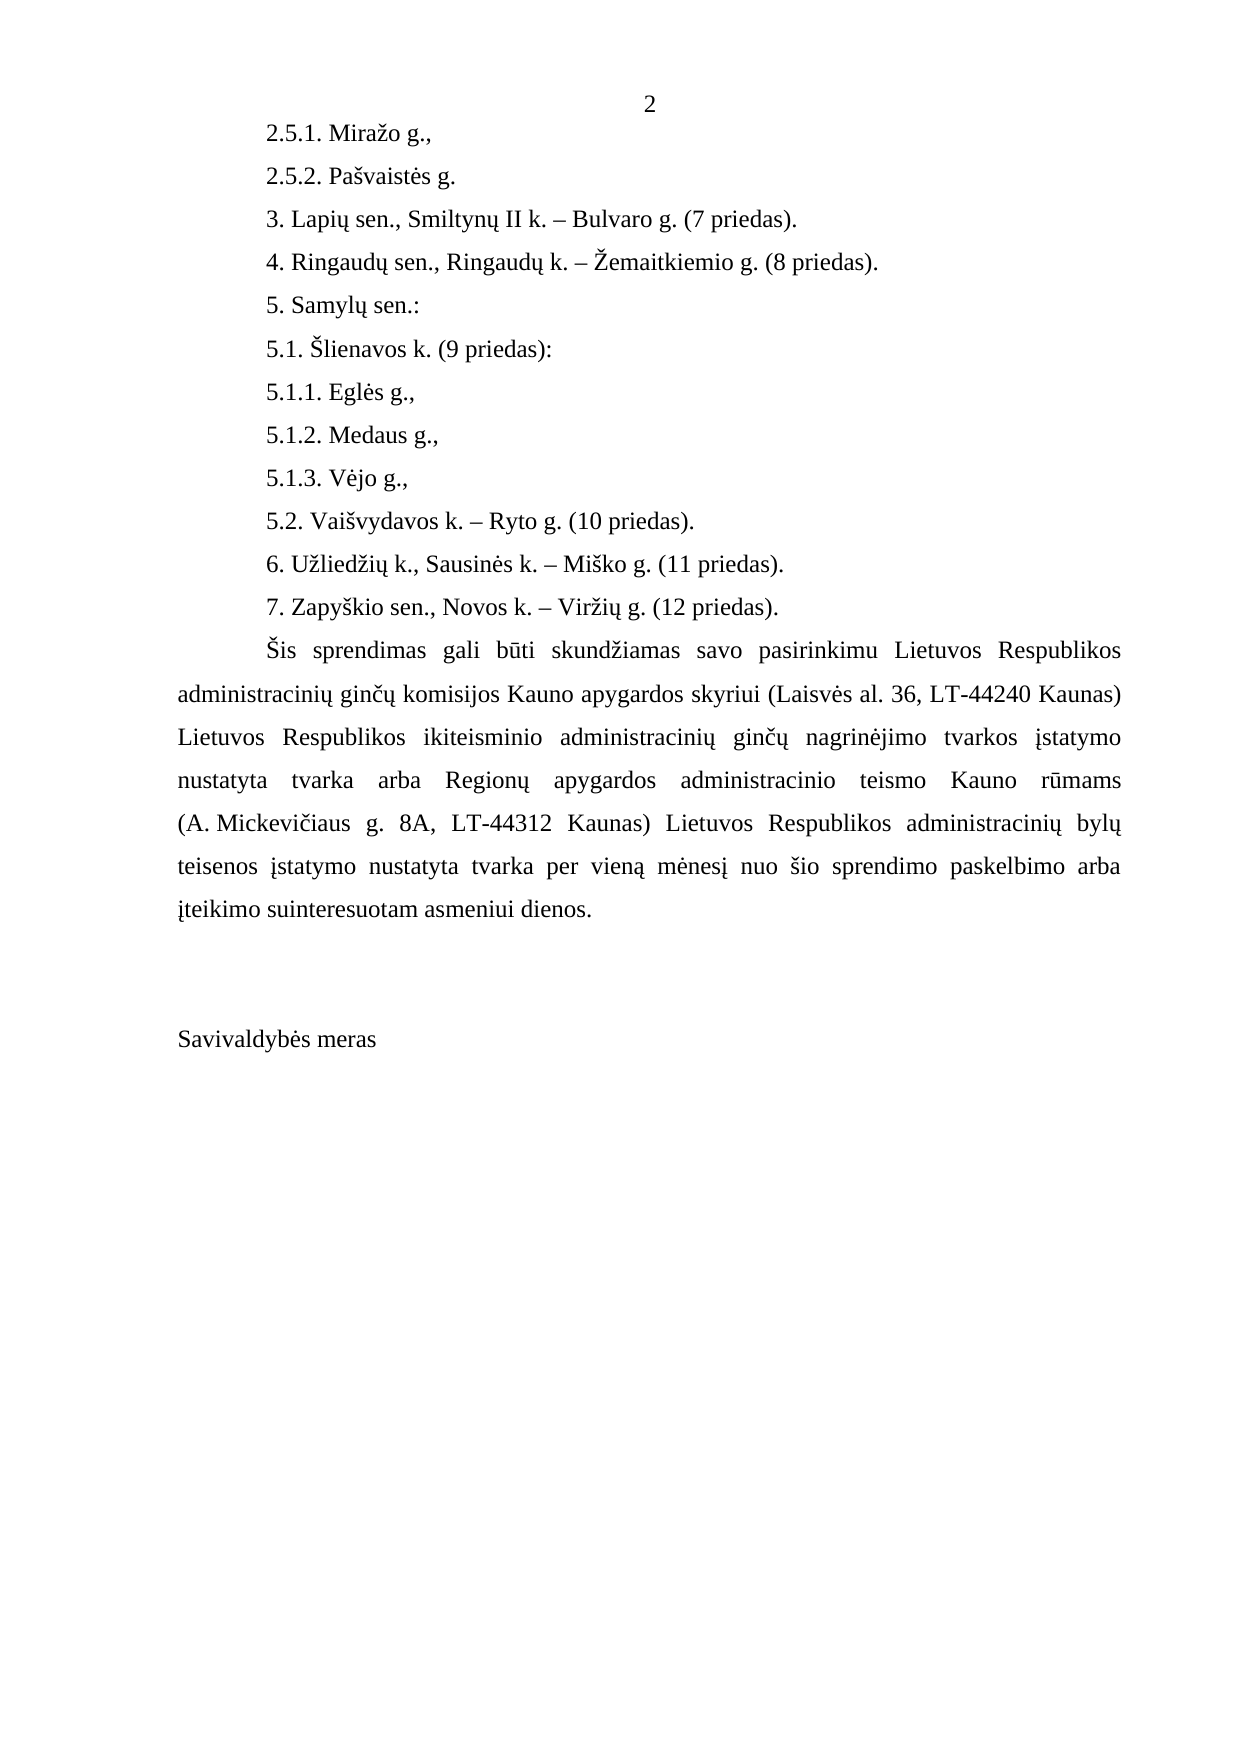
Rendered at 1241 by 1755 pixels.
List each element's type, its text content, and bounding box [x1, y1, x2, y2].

text 6. Užliedžių k., Sausinės k. – Miško g. (11 priedas). [177, 549, 1122, 578]
text 3. Lapių sen., Smiltynų II k. – Bulvaro g. (7 priedas). [177, 204, 1122, 233]
text 5.2. Vaišvydavos k. – Ryto g. (10 priedas). [177, 506, 1122, 535]
text 5.1.1. Eglės g., [177, 377, 1122, 406]
text 2.5.2. Pašvaistės g. [177, 161, 1122, 190]
text 5.1.2. Medaus g., [177, 420, 1122, 449]
text 5. Samylų sen.: [177, 291, 1122, 319]
text 4. Ringaudų sen., Ringaudų k. – Žemaitkiemio g. (8 priedas). [177, 247, 1122, 276]
text Savivaldybės meras [118, 1024, 1122, 1052]
text 5.1.3. Vėjo g., [177, 463, 1122, 492]
text 7. Zapyškio sen., Novos k. – Viržių g. (12 priedas). [177, 592, 1122, 621]
text 5.1. Šlienavos k. (9 priedas): [177, 334, 1122, 362]
text Šis sprendimas gali būti skundžiamas savo pasirinkimu Lietuvos Respublikos administracinių ginčų komisijos Kauno apygardos skyriui (Laisvės al. 36, LT-44240 Kaunas) Lietuvos Respublikos ikiteisminio administracinių ginčų nagrinėjimo tvarkos įstatymo nustatyta tvarka arba Regionų apygardos administracinio teismo Kauno rūmams (A. Mickevičiaus g. 8A, LT-44312 Kaunas) Lietuvos Respublikos administracinių bylų teisenos įstatymo nustatyta tvarka per vieną mėnesį nuo šio sprendimo paskelbimo arba įteikimo suinteresuotam asmeniui dienos. [177, 636, 1122, 923]
text 2.5.1. Miražo g., [177, 118, 1122, 147]
